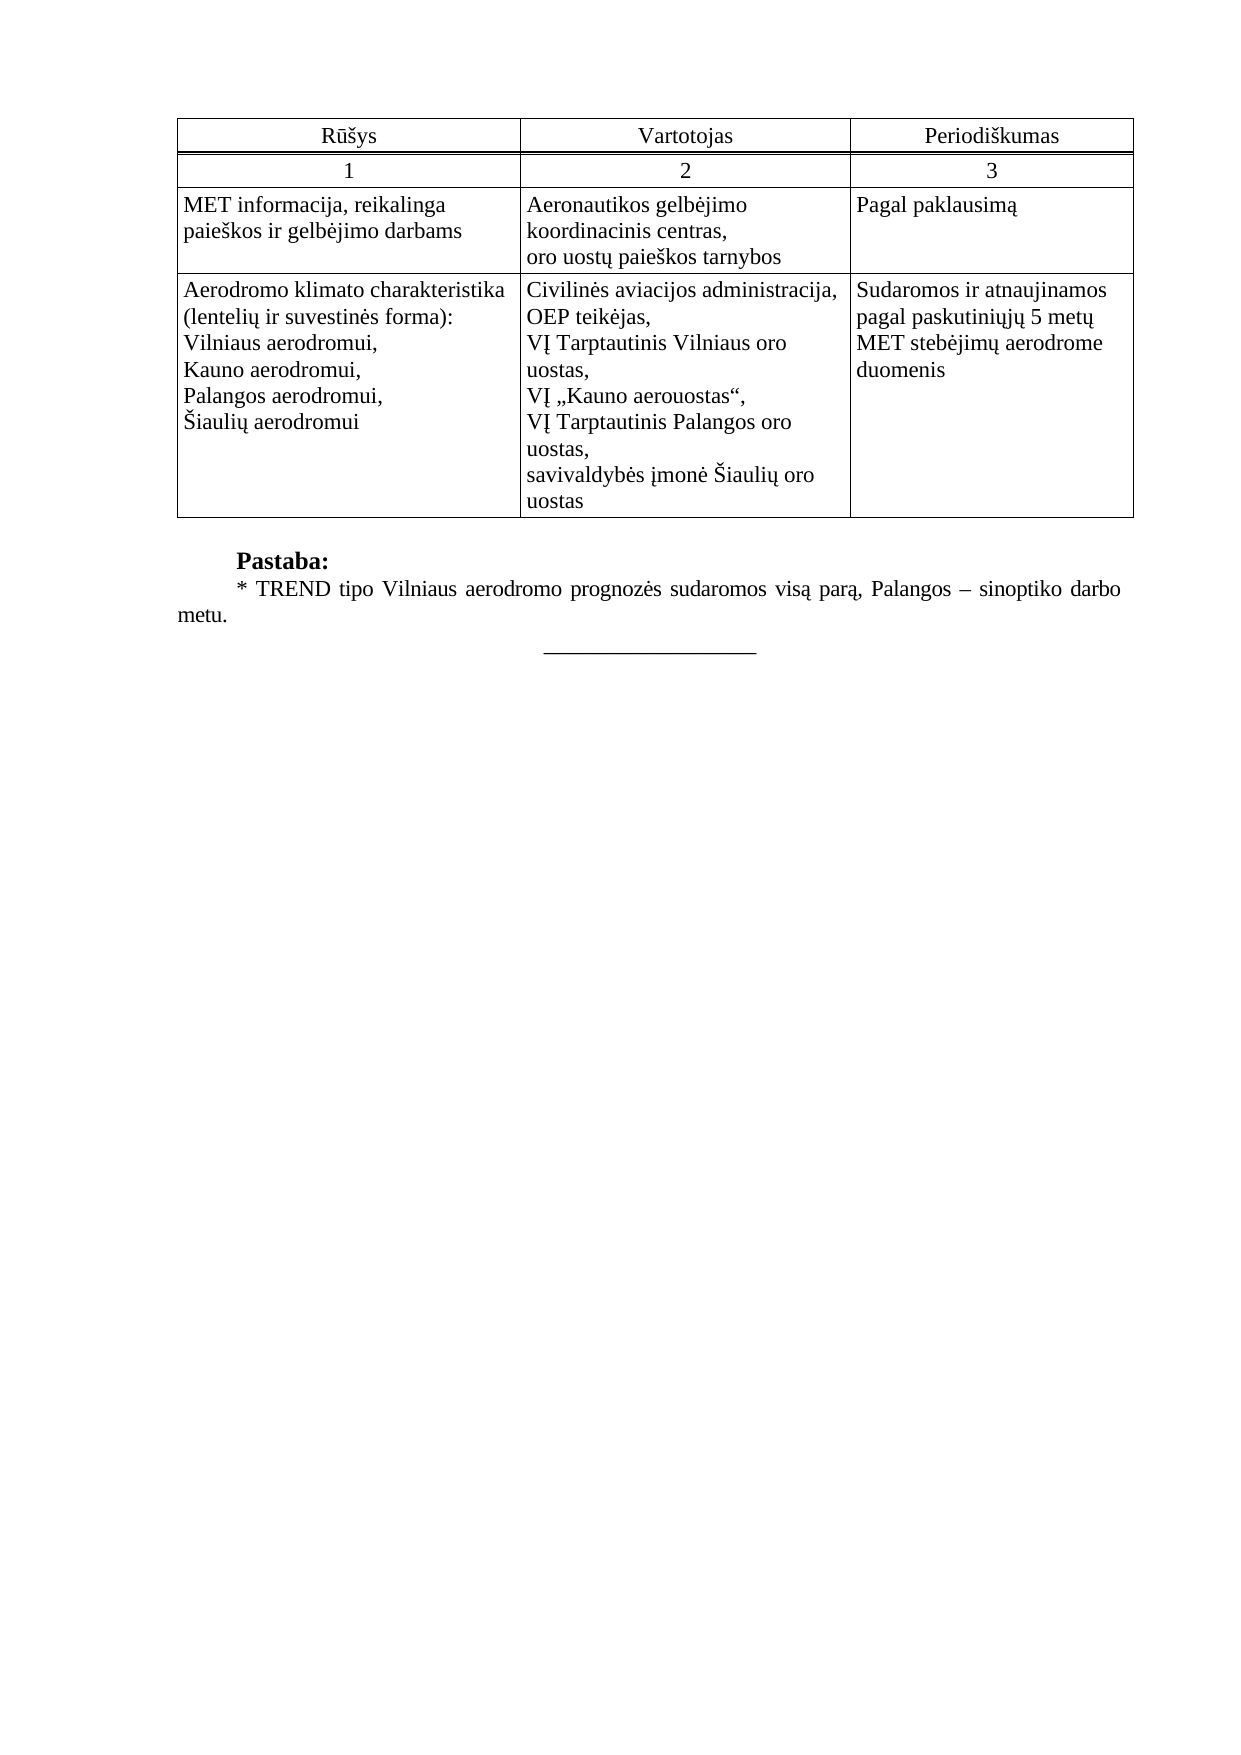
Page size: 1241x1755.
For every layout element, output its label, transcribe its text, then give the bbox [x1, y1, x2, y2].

table_cell Aeronautikos gelbėjimo koordinacinis centras, oro uostų paieškos tarnybos [521, 188, 850, 273]
table_cell 2 [521, 155, 850, 187]
table_cell Pagal paklausimą [851, 188, 1133, 273]
table_cell 1 [178, 155, 520, 187]
table_cell MET informacija, reikalinga paieškos ir gelbėjimo darbams [178, 188, 520, 273]
table_cell Civilinės aviacijos administracija, OEP teikėjas, VĮ Tarptautinis Vilniaus oro uostas, VĮ „Kauno aerouostas“, VĮ Tarptautinis Palangos oro uostas, savivaldybės įmonė Šiaulių oro uostas [521, 274, 850, 517]
table_header Vartotojas [521, 119, 850, 151]
table_cell Sudaromos ir atnaujinamos pagal paskutiniųjų 5 metų MET stebėjimų aerodrome duomenis [851, 274, 1133, 517]
table_header Periodiškumas [851, 119, 1133, 151]
text Pastaba: [177, 546, 1122, 575]
text _________________ [177, 628, 1122, 657]
table_cell 3 [851, 155, 1133, 187]
table_cell Aerodromo klimato charakteristika (lentelių ir suvestinės forma): Vilniaus aerodromui, Kauno aerodromui, Palangos aerodromui, Šiaulių aerodromui [178, 274, 520, 517]
text * TREND tipo Vilniaus aerodromo prognozės sudaromos visą parą, Palangos – sinoptiko darbo metu. [177, 575, 1122, 628]
table_header Rūšys [178, 119, 520, 151]
